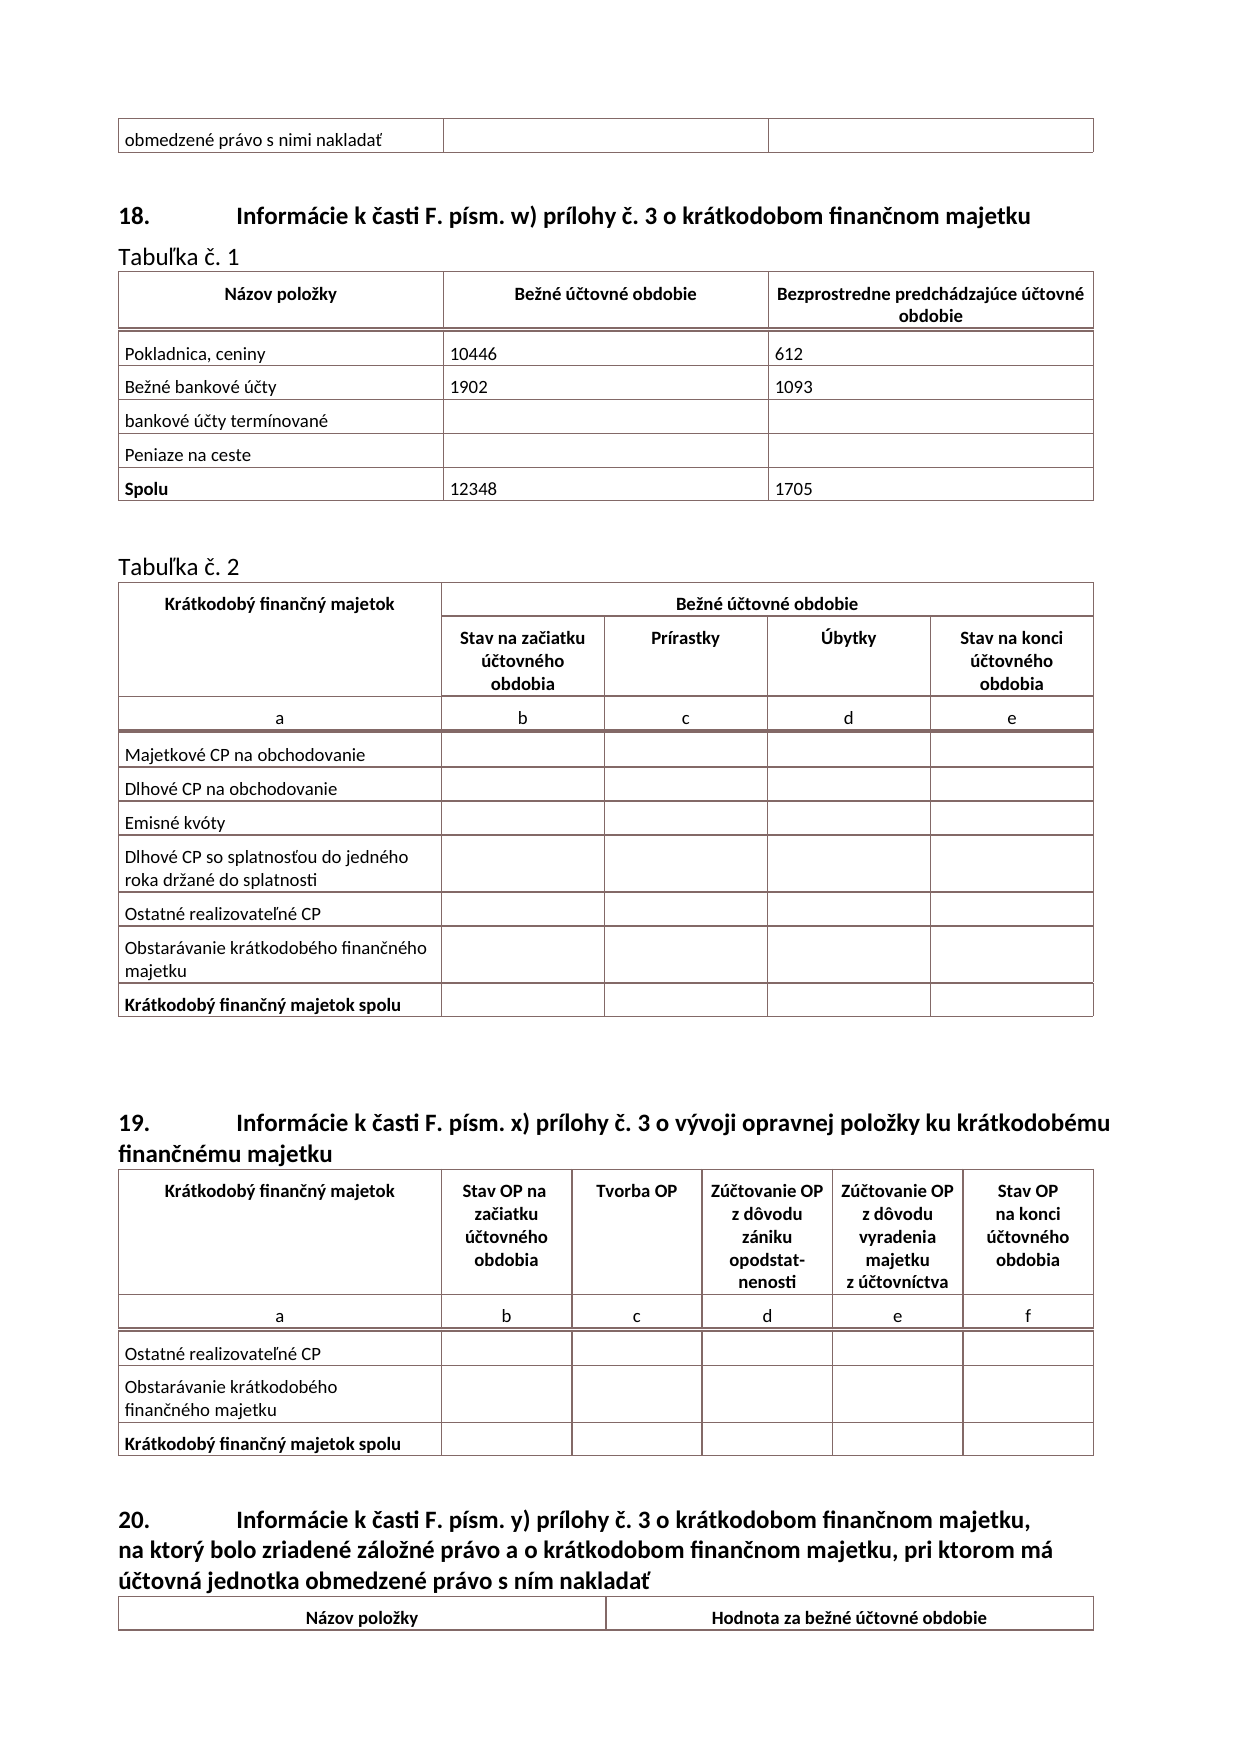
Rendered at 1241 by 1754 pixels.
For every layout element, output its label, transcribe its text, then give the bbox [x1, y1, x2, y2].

table_header Stav OP na začiatku účtovného obdobia [442, 1170, 571, 1294]
table_cell [442, 1332, 571, 1365]
table_cell a [119, 1295, 441, 1327]
table_cell Dlhové CP na obchodovanie [119, 768, 441, 800]
table_cell 10446 [444, 332, 768, 365]
table_cell [605, 733, 767, 766]
table_cell c [573, 1295, 701, 1327]
table_cell [931, 802, 1093, 834]
table_header Bežné účtovné obdobie [442, 583, 1093, 615]
table_header Krátkodobý finančný majetok [119, 1170, 441, 1294]
table_cell [931, 768, 1093, 800]
table_header Zúčtovanie OP z dôvodu zániku opodstat- nenosti [703, 1170, 832, 1294]
table_cell [442, 733, 604, 766]
table_cell [768, 836, 930, 891]
table_cell [931, 733, 1093, 766]
table_cell Obstarávanie krátkodobého finančného majetku [119, 927, 441, 982]
table_cell 1093 [769, 366, 1093, 399]
table_cell [703, 1366, 832, 1422]
table_cell Ostatné realizovateľné CP [119, 1332, 441, 1365]
table_cell [573, 1332, 701, 1365]
table_cell 1705 [769, 468, 1093, 500]
table_cell [605, 802, 767, 834]
table_cell Úbytky [768, 617, 930, 695]
table_cell Emisné kvóty [119, 802, 441, 834]
table_cell Ostatné realizovateľné CP [119, 893, 441, 925]
table_cell [931, 927, 1093, 982]
table_header Názov položky [119, 1597, 605, 1629]
table_cell Stav na začiatku účtovného obdobia [442, 617, 604, 695]
table_cell [605, 893, 767, 925]
table_cell e [833, 1295, 962, 1327]
table_cell Prírastky [605, 617, 767, 695]
table_cell 1902 [444, 366, 768, 399]
table_cell [444, 119, 768, 152]
table_cell 612 [769, 332, 1093, 365]
table_cell Spolu [119, 468, 443, 500]
table_cell 12348 [444, 468, 768, 500]
table_cell [442, 802, 604, 834]
table_cell bankové účty termínované [119, 400, 443, 433]
table_header Bežné účtovné obdobie [444, 272, 768, 327]
table_cell [444, 434, 768, 467]
table_cell Majetkové CP na obchodovanie [119, 733, 441, 766]
table_cell [444, 400, 768, 433]
table_cell f [964, 1295, 1093, 1327]
table_cell [442, 1366, 571, 1422]
table_cell [931, 893, 1093, 925]
table_cell [442, 893, 604, 925]
table_cell [442, 927, 604, 982]
text 19. Informácie k časti F. písm. x) prílohy č. 3 o vývoji opravnej položky ku krátkodobému finančnému majetku [118, 1107, 1122, 1168]
table_cell [442, 836, 604, 891]
text 18. Informácie k časti F. písm. w) prílohy č. 3 o krátkodobom finančnom majetku [118, 200, 1122, 231]
text 20. Informácie k časti F. písm. y) prílohy č. 3 o krátkodobom finančnom majetku, na ktorý bolo zriadené záložné právo a o krátkodobom finančnom majetku, pri ktorom má účtovná jednotka obmedzené právo s ním nakladať [118, 1504, 1122, 1596]
table_header Tvorba OP [573, 1170, 701, 1294]
table_cell e [931, 697, 1093, 729]
table_cell [605, 927, 767, 982]
table_cell obmedzené právo s nimi nakladať [119, 119, 443, 152]
text Tabuľka č. 2 [118, 551, 1122, 582]
table_cell [768, 802, 930, 834]
table_cell [442, 1423, 571, 1455]
table_cell [768, 893, 930, 925]
table_cell [573, 1423, 701, 1455]
table_cell [442, 768, 604, 800]
table_cell a [119, 697, 441, 729]
table_header Zúčtovanie OP z dôvodu vyradenia majetku z účtovníctva [833, 1170, 962, 1294]
table_cell [703, 1423, 832, 1455]
table_cell [605, 836, 767, 891]
table_cell [833, 1332, 962, 1365]
table_cell [931, 836, 1093, 891]
table_cell Stav na konci účtovného obdobia [931, 617, 1093, 695]
table_header Hodnota za bežné účtovné obdobie [607, 1597, 1093, 1629]
table_cell [964, 1423, 1093, 1455]
table_header Bezprostredne predchádzajúce účtovné obdobie [769, 272, 1093, 327]
table_cell [964, 1332, 1093, 1365]
table_cell [769, 434, 1093, 467]
table_cell [833, 1366, 962, 1422]
table_cell d [768, 697, 930, 729]
table_header Názov položky [119, 272, 443, 327]
table_cell [769, 400, 1093, 433]
table_cell [605, 984, 767, 1016]
table_cell [768, 984, 930, 1016]
table_cell Pokladnica, ceniny [119, 332, 443, 365]
table_cell Krátkodobý finančný majetok spolu [119, 984, 441, 1016]
table_cell [769, 119, 1093, 152]
table_header Stav OP na konci účtovného obdobia [964, 1170, 1093, 1294]
table_cell Krátkodobý finančný majetok spolu [119, 1423, 441, 1455]
table_cell c [605, 697, 767, 729]
table_cell [442, 984, 604, 1016]
table_cell b [442, 697, 604, 729]
table_cell [605, 768, 767, 800]
table_cell [931, 984, 1093, 1016]
table_cell [703, 1332, 832, 1365]
table_cell [768, 733, 930, 766]
table_header Krátkodobý finančný majetok [119, 583, 441, 696]
text Tabuľka č. 1 [118, 241, 1122, 271]
table_cell Obstarávanie krátkodobého finančného majetku [119, 1366, 441, 1422]
table_cell d [703, 1295, 832, 1327]
table_cell Dlhové CP so splatnosťou do jedného roka držané do splatnosti [119, 836, 441, 891]
table_cell [768, 768, 930, 800]
table_cell Peniaze na ceste [119, 434, 443, 467]
table_cell [768, 927, 930, 982]
table_cell [964, 1366, 1093, 1422]
table_cell [833, 1423, 962, 1455]
table_cell [573, 1366, 701, 1422]
table_cell Bežné bankové účty [119, 366, 443, 399]
table_cell b [442, 1295, 571, 1327]
